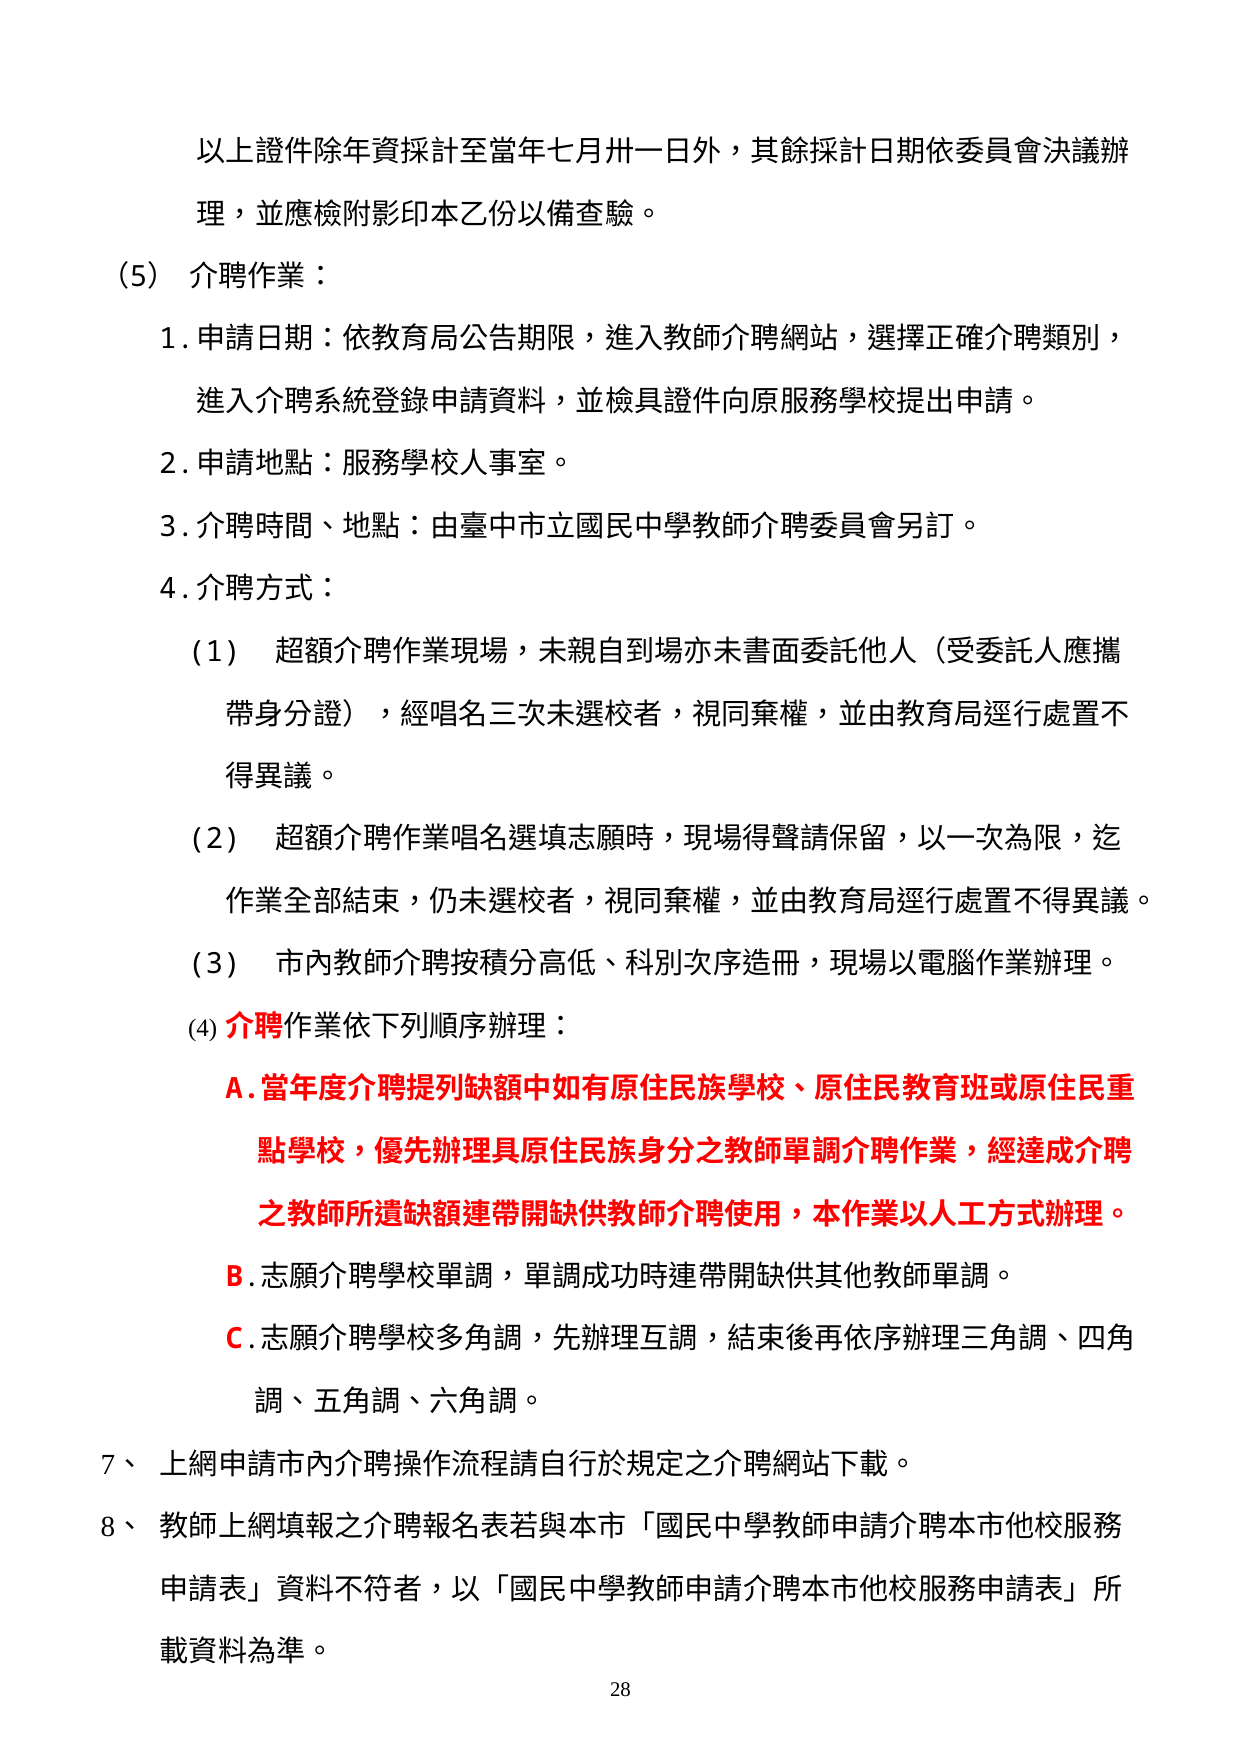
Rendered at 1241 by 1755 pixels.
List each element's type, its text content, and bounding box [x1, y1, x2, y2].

text C.志願介聘學校多角調，先辦理互調，結束後再依序辦理三角調、四角調、五角調、六角調。 [225, 1295, 1140, 1420]
list 教師上網填報之介聘報名表若與本市「國民中學教師申請介聘本市他校服務申請表」資料不符者，以「國民中學教師申請介聘本市他校服務申請表」所載資料為準。 [100, 1482, 1140, 1670]
list 超額介聘作業現場，未親自到場亦未書面委託他人（受委託人應攜帶身分證），經唱名三次未選校者，視同棄權，並由教育局逕行處置不得異議。 [188, 607, 1140, 795]
list 申請地點：服務學校人事室。 [159, 420, 1140, 482]
list 介聘方式： [159, 545, 1140, 607]
list 介聘作業依下列順序辦理： [188, 982, 1140, 1045]
list 介聘作業： [100, 232, 1140, 295]
text B.志願介聘學校單調，單調成功時連帶開缺供其他教師單調。 [225, 1232, 1140, 1295]
text A.當年度介聘提列缺額中如有原住民族學校、原住民教育班或原住民重點學校，優先辦理具原住民族身分之教師單調介聘作業，經達成介聘之教師所遺缺額連帶開缺供教師介聘使用，本作業以人工方式辦理。 [225, 1045, 1140, 1232]
list 上網申請市內介聘操作流程請自行於規定之介聘網站下載。 [100, 1420, 1140, 1482]
list 市內教師介聘按積分高低、科別次序造冊，現場以電腦作業辦理。 [188, 920, 1140, 982]
list 超額介聘作業唱名選填志願時，現場得聲請保留，以一次為限，迄作業全部結束，仍未選校者，視同棄權，並由教育局逕行處置不得異議。 [188, 795, 1140, 920]
text 以上證件除年資採計至當年七月卅一日外，其餘採計日期依委員會決議辦理，並應檢附影印本乙份以備查驗。 [196, 107, 1140, 232]
list 申請日期：依教育局公告期限，進入教師介聘網站，選擇正確介聘類別，進入介聘系統登錄申請資料，並檢具證件向原服務學校提出申請。 [159, 295, 1140, 420]
list 介聘時間、地點：由臺中市立國民中學教師介聘委員會另訂。 [159, 482, 1140, 545]
